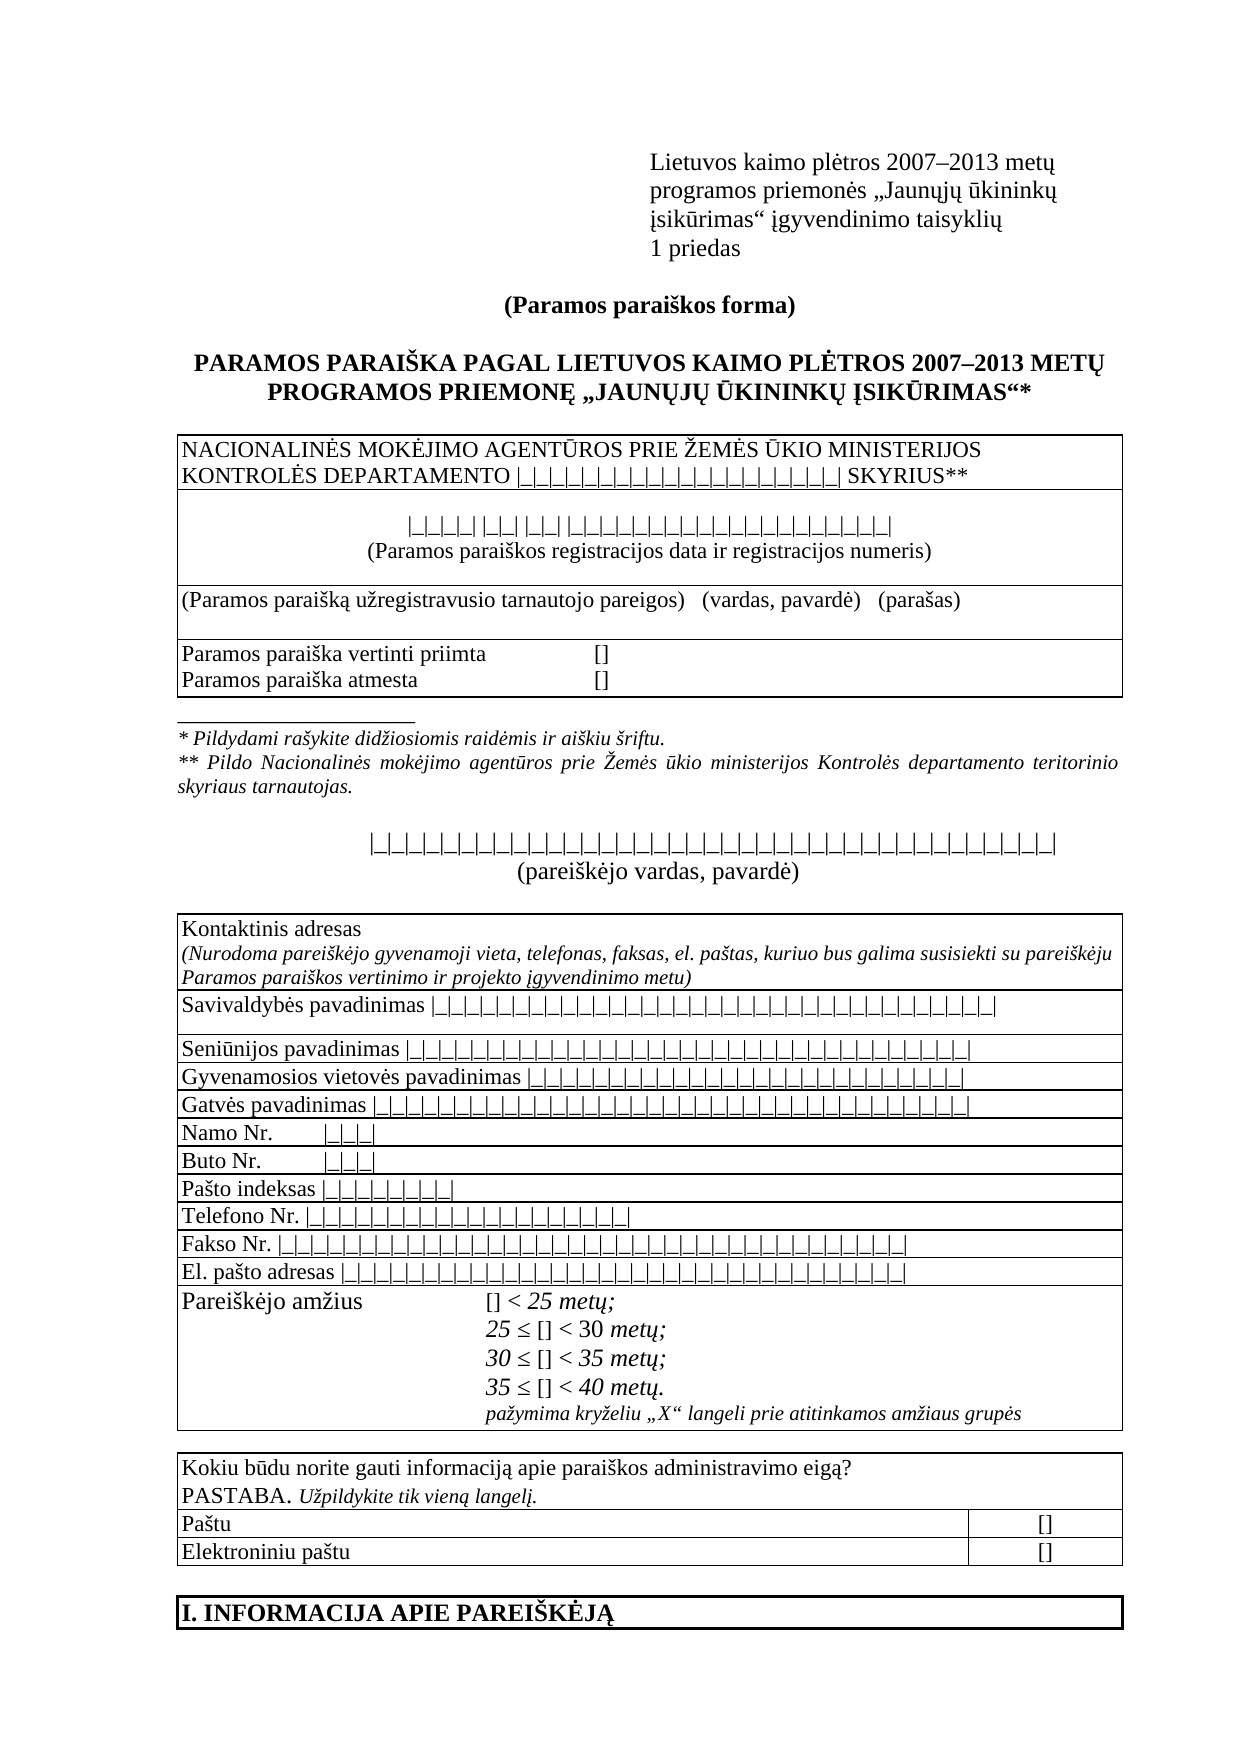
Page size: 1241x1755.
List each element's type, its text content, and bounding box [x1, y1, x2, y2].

text * Pildydami rašykite didžiosiomis raidėmis ir aiškiu šriftu. [177, 726, 1122, 750]
table_cell [477, 1315, 481, 1343]
text 1 priedas [649, 233, 1122, 262]
table_cell |_|_|_|_| |_|_| |_|_| |_|_|_|_|_|_|_|_|_|_|_|_|_|_|_|_|_|_|_|_| (Paramos paraiškos registracijos data ir registracijos numeris) [178, 490, 1122, 585]
table_cell pažymima kryželiu „X“ langeli prie atitinkamos amžiaus grupės [481, 1401, 1122, 1429]
text ___________________ [177, 698, 1122, 726]
table_cell [177, 1431, 181, 1452]
table_cell [][] [969, 1510, 1122, 1537]
table_cell Paramos paraiška vertinti priimta [][] Paramos paraiška atmesta [][] [178, 640, 1122, 696]
table_cell [477, 1372, 481, 1401]
table_cell [477, 1401, 481, 1429]
text |_|_|_|_|_|_|_|_|_|_|_|_|_|_|_|_|_|_|_|_|_|_|_|_|_|_|_|_|_|_|_|_|_|_|_|_|_|_|_| [177, 827, 1122, 856]
text Lietuvos kaimo plėtros 2007–2013 metų programos priemonės „Jaunųjų ūkininkų įsikūrimas“ įgyvendinimo taisyklių [649, 147, 1122, 233]
text (Paramos paraiškos forma) [177, 291, 1122, 319]
text PARAMOS PARAIŠKA PAGAL LIETUVOS KAIMO PLĖTROS 2007–2013 METŲ PROGRAMOS PRIEMONĘ „JAUNŲJŲ ŪKININKŲ ĮSIKŪRIMAS“* [177, 348, 1122, 406]
text ** Pildo Nacionalinės mokėjimo agentūros prie Žemės ūkio ministerijos Kontrolės departamento teritorinio skyriaus tarnautojas. [177, 750, 1122, 798]
table_cell Savivaldybės pavadinimas |_|_|_|_|_|_|_|_|_|_|_|_|_|_|_|_|_|_|_|_|_|_|_|_|_|_|_|_|_|_|_|_|_|_|_| [178, 991, 1122, 1033]
table_cell Paštu [964, 1510, 968, 1537]
table_cell [1118, 1431, 1122, 1452]
text (pareiškėjo vardas, pavardė) [177, 856, 1122, 884]
table_cell [][] [969, 1538, 1122, 1564]
table_cell [477, 1343, 481, 1372]
